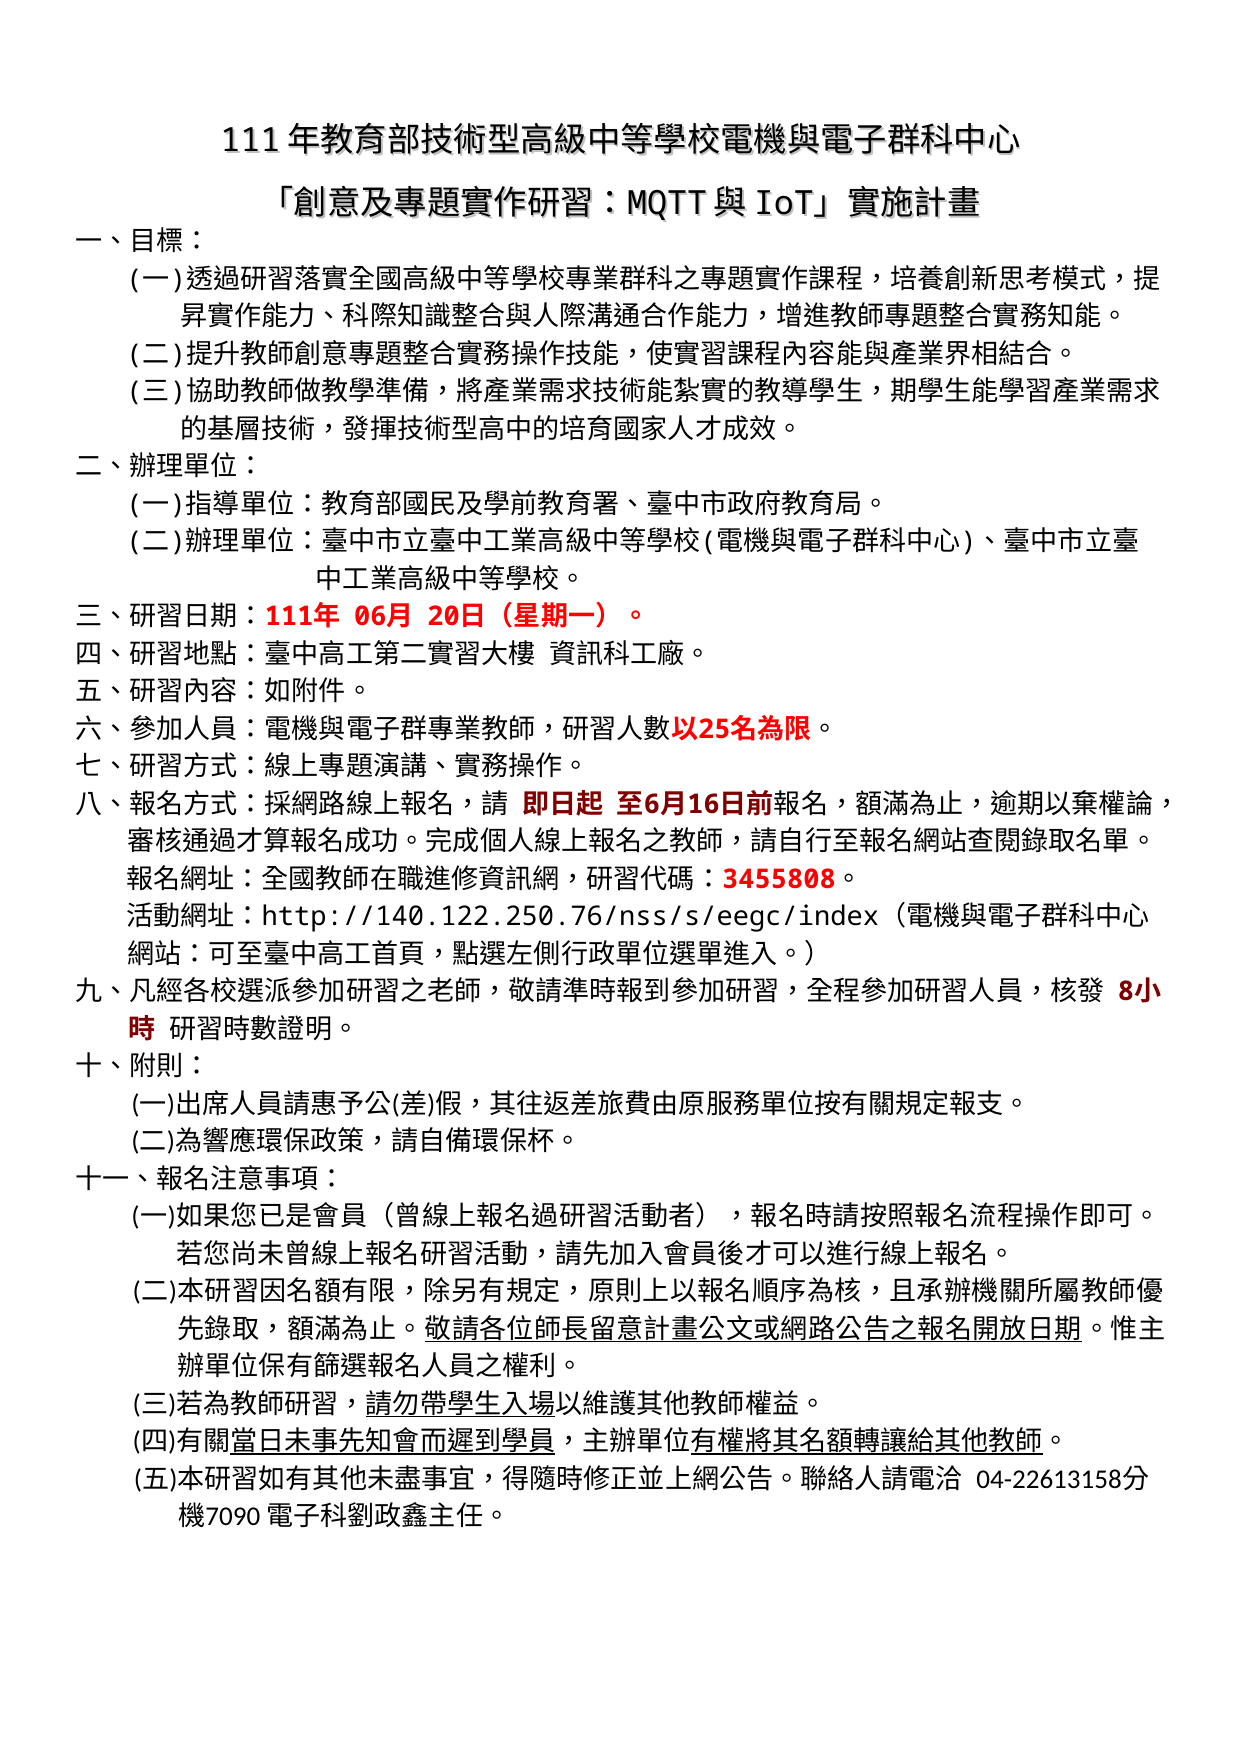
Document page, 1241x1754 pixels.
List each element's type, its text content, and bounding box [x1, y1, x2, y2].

text (一)透過研習落實全國高級中等學校專業群科之專題實作課程，培養創新思考模式，提昇實作能力、科際知識整合與人際溝通合作能力，增進教師專題整合實務知能。 [126, 258, 1165, 333]
text 九、凡經各校選派參加研習之老師，敬請準時報到參加研習，全程參加研習人員，核發 8小時 研習時數證明。 [75, 971, 1165, 1046]
text (一)出席人員請惠予公(差)假，其往返差旅費由原服務單位按有關規定報支。 [131, 1083, 1165, 1121]
text 七、研習方式：線上專題演講、實務操作。 [75, 746, 1165, 783]
text 一、目標： [75, 221, 1165, 258]
text (二)辦理單位：臺中市立臺中工業高級中等學校(電機與電子群科中心)、臺中市立臺中工業高級中等學校。 [126, 521, 1165, 596]
text 「創意及專題實作研習：MQTT與IoT」實施計畫 [75, 158, 1165, 221]
text 六、參加人員：電機與電子群專業教師，研習人數以25名為限。 [75, 708, 1165, 746]
text 四、研習地點：臺中高工第二實習大樓 資訊科工廠。 [75, 633, 1165, 671]
text 十、附則： [75, 1046, 1165, 1083]
text 十一、報名注意事項： [75, 1158, 1165, 1196]
text 二、辦理單位： [75, 446, 1165, 483]
text (五)本研習如有其他未盡事宜，得隨時修正並上網公告。聯絡人請電洽 04-22613158分機7090 電子科劉政鑫主任。 [134, 1458, 1165, 1533]
text 五、研習內容：如附件。 [75, 671, 1165, 708]
text 111年教育部技術型高級中等學校電機與電子群科中心 [75, 96, 1165, 158]
text (二)為響應環保政策，請自備環保杯。 [131, 1121, 1165, 1158]
text (一)如果您已是會員（曾線上報名過研習活動者），報名時請按照報名流程操作即可。若您尚未曾線上報名研習活動，請先加入會員後才可以進行線上報名。 [131, 1196, 1165, 1271]
text (二)本研習因名額有限，除另有規定，原則上以報名順序為核，且承辦機關所屬教師優先錄取，額滿為止。敬請各位師長留意計畫公文或網路公告之報名開放日期。惟主辦單位保有篩選報名人員之權利。 [132, 1271, 1165, 1383]
text 三、研習日期：111年 06月 20日（星期一）。 [75, 596, 1165, 633]
text (三)協助教師做教學準備，將產業需求技術能紮實的教導學生，期學生能學習產業需求的基層技術，發揮技術型高中的培育國家人才成效。 [126, 371, 1165, 446]
text 八、報名方式：採網路線上報名，請 即日起 至6月16日前報名，額滿為止，逾期以棄權論，審核通過才算報名成功。完成個人線上報名之教師，請自行至報名網站查閱錄取名單。 [75, 783, 1165, 858]
text 活動網址：http://140.122.250.76/nss/s/eegc/index（電機與電子群科中心網站：可至臺中高工首頁，點選左側行政單位選單進入。） [126, 896, 1165, 971]
text (二)提升教師創意專題整合實務操作技能，使實習課程內容能與產業界相結合。 [126, 333, 1165, 371]
text 報名網址：全國教師在職進修資訊網，研習代碼：3455808。 [126, 858, 1165, 896]
text (四)有關當日未事先知會而遲到學員，主辦單位有權將其名額轉讓給其他教師。 [132, 1421, 1165, 1458]
text (一)指導單位：教育部國民及學前教育署、臺中市政府教育局。 [126, 483, 1165, 521]
text (三)若為教師研習，請勿帶學生入場以維護其他教師權益。 [132, 1383, 1165, 1421]
